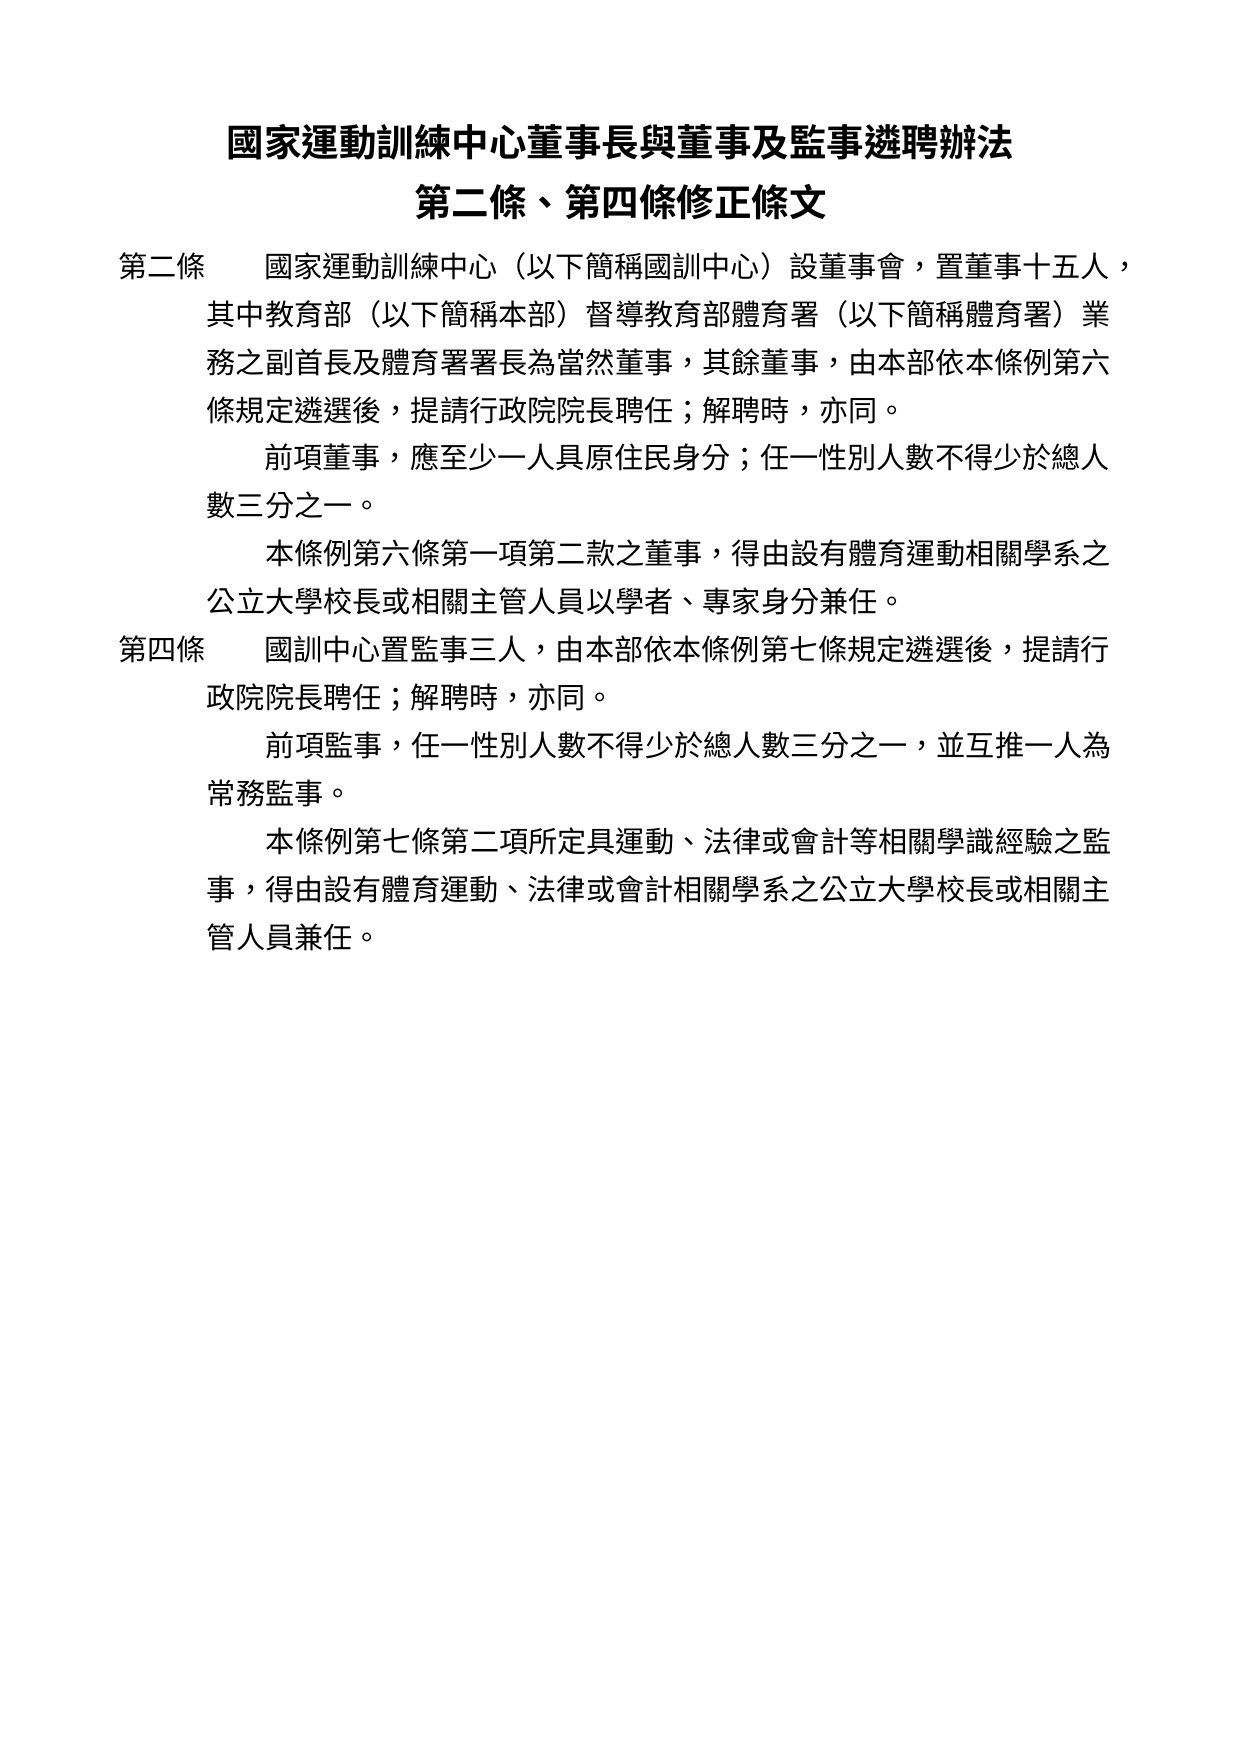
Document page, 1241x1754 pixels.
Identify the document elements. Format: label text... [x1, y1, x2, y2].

text 前項董事，應至少一人具原住民身分；任一性別人數不得少於總人數三分之一。 [118, 431, 1123, 526]
text 國家運動訓練中心董事長與董事及監事遴聘辦法 [118, 118, 1123, 166]
text 前項監事，任一性別人數不得少於總人數三分之一，並互推一人為常務監事。 [207, 718, 1123, 814]
text 本條例第六條第一項第二款之董事，得由設有體育運動相關學系之公立大學校長或相關主管人員以學者、專家身分兼任。 [207, 526, 1123, 622]
text 第四條 國訓中心置監事三人，由本部依本條例第七條規定遴選後，提請行政院院長聘任；解聘時，亦同。 [118, 622, 1123, 718]
text 本條例第七條第二項所定具運動、法律或會計等相關學識經驗之監事，得由設有體育運動、法律或會計相關學系之公立大學校長或相關主管人員兼任。 [207, 814, 1123, 958]
text 第二條 國家運動訓練中心（以下簡稱國訓中心）設董事會，置董事十五人，其中教育部（以下簡稱本部）督導教育部體育署（以下簡稱體育署）業務之副首長及體育署署長為當然董事，其餘董事，由本部依本條例第六條規定遴選後，提請行政院院長聘任；解聘時，亦同。 [118, 239, 1123, 431]
text 第二條、第四條修正條文 [118, 178, 1123, 226]
